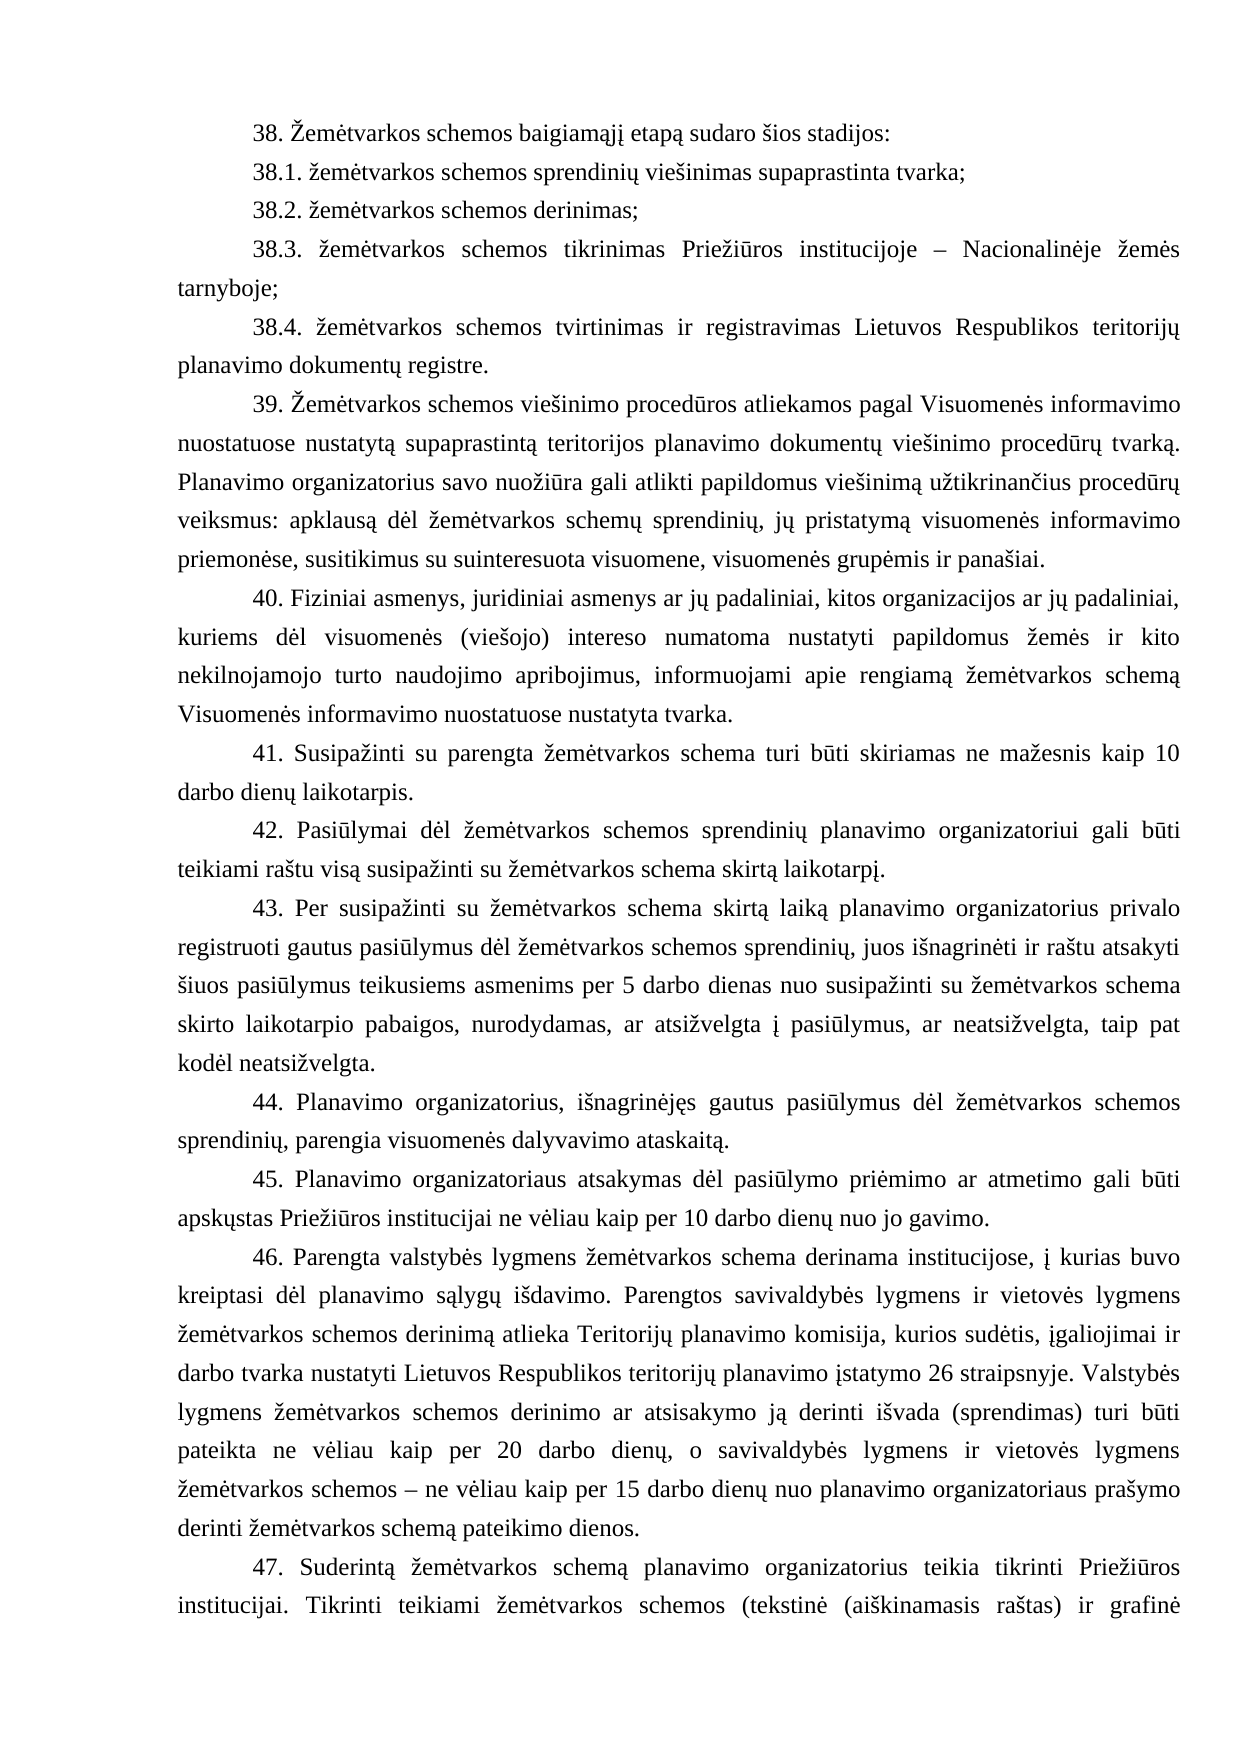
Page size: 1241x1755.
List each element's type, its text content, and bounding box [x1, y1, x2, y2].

text 38.4. žemėtvarkos schemos tvirtinimas ir registravimas Lietuvos Respublikos teritorijų planavimo dokumentų registre. [177, 312, 1181, 379]
text 42. Pasiūlymai dėl žemėtvarkos schemos sprendinių planavimo organizatoriui gali būti teikiami raštu visą susipažinti su žemėtvarkos schema skirtą laikotarpį. [177, 816, 1181, 883]
text 40. Fiziniai asmenys, juridiniai asmenys ar jų padaliniai, kitos organizacijos ar jų padaliniai, kuriems dėl visuomenės (viešojo) intereso numatoma nustatyti papildomus žemės ir kito nekilnojamojo turto naudojimo apribojimus, informuojami apie rengiamą žemėtvarkos schemą Visuomenės informavimo nuostatuose nustatyta tvarka. [177, 583, 1181, 728]
text 44. Planavimo organizatorius, išnagrinėjęs gautus pasiūlymus dėl žemėtvarkos schemos sprendinių, parengia visuomenės dalyvavimo ataskaitą. [177, 1087, 1181, 1154]
text 38.1. žemėtvarkos schemos sprendinių viešinimas supaprastinta tvarka; [177, 157, 1181, 186]
text 38.3. žemėtvarkos schemos tikrinimas Priežiūros institucijoje – Nacionalinėje žemės tarnyboje; [177, 234, 1181, 302]
text 43. Per susipažinti su žemėtvarkos schema skirtą laiką planavimo organizatorius privalo registruoti gautus pasiūlymus dėl žemėtvarkos schemos sprendinių, juos išnagrinėti ir raštu atsakyti šiuos pasiūlymus teikusiems asmenims per 5 darbo dienas nuo susipažinti su žemėtvarkos schema skirto laikotarpio pabaigos, nurodydamas, ar atsižvelgta į pasiūlymus, ar neatsižvelgta, taip pat kodėl neatsižvelgta. [177, 893, 1181, 1077]
text 45. Planavimo organizatoriaus atsakymas dėl pasiūlymo priėmimo ar atmetimo gali būti apskųstas Priežiūros institucijai ne vėliau kaip per 10 darbo dienų nuo jo gavimo. [177, 1164, 1181, 1232]
text 38. Žemėtvarkos schemos baigiamąjį etapą sudaro šios stadijos: [177, 118, 1181, 147]
text 41. Susipažinti su parengta žemėtvarkos schema turi būti skiriamas ne mažesnis kaip 10 darbo dienų laikotarpis. [177, 738, 1181, 806]
text 47. Suderintą žemėtvarkos schemą planavimo organizatorius teikia tikrinti Priežiūros institucijai. Tikrinti teikiami žemėtvarkos schemos (tekstinė (aiškinamasis raštas) ir grafinė [177, 1552, 1181, 1619]
text 46. Parengta valstybės lygmens žemėtvarkos schema derinama institucijose, į kurias buvo kreiptasi dėl planavimo sąlygų išdavimo. Parengtos savivaldybės lygmens ir vietovės lygmens žemėtvarkos schemos derinimą atlieka Teritorijų planavimo komisija, kurios sudėtis, įgaliojimai ir darbo tvarka nustatyti Lietuvos Respublikos teritorijų planavimo įstatymo 26 straipsnyje. Valstybės lygmens žemėtvarkos schemos derinimo ar atsisakymo ją derinti išvada (sprendimas) turi būti pateikta ne vėliau kaip per 20 darbo dienų, o savivaldybės lygmens ir vietovės lygmens žemėtvarkos schemos – ne vėliau kaip per 15 darbo dienų nuo planavimo organizatoriaus prašymo derinti žemėtvarkos schemą pateikimo dienos. [177, 1242, 1181, 1542]
text 39. Žemėtvarkos schemos viešinimo procedūros atliekamos pagal Visuomenės informavimo nuostatuose nustatytą supaprastintą teritorijos planavimo dokumentų viešinimo procedūrų tvarką. Planavimo organizatorius savo nuožiūra gali atlikti papildomus viešinimą užtikrinančius procedūrų veiksmus: apklausą dėl žemėtvarkos schemų sprendinių, jų pristatymą visuomenės informavimo priemonėse, susitikimus su suinteresuota visuomene, visuomenės grupėmis ir panašiai. [177, 389, 1181, 573]
text 38.2. žemėtvarkos schemos derinimas; [177, 196, 1181, 224]
